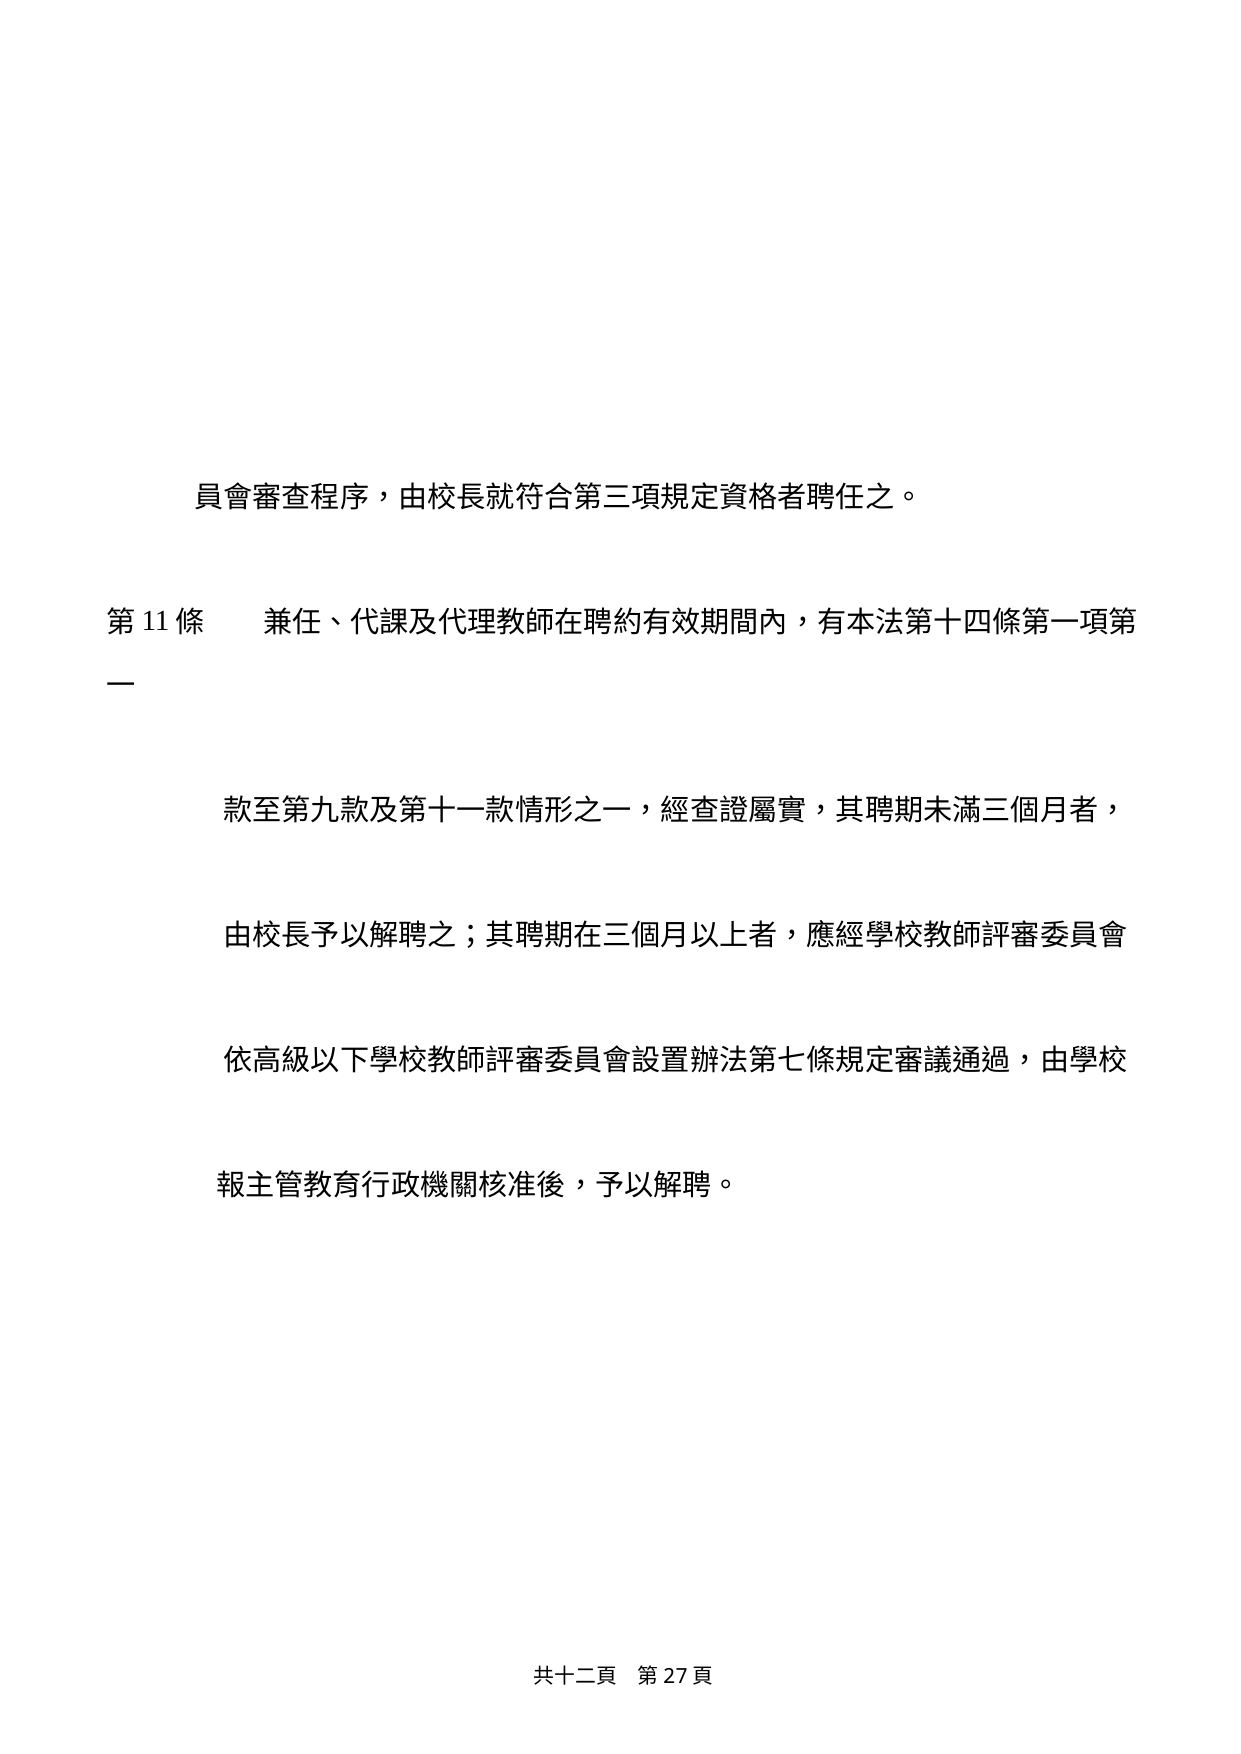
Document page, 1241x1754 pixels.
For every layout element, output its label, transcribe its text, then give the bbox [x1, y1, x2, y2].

text 款至第九款及第十一款情形之一，經查證屬實，其聘期未滿三個月者， [106, 766, 1140, 828]
text 依高級以下學校教師評審委員會設置辦法第七條規定審議通過，由學校 [106, 1016, 1140, 1078]
text 報主管教育行政機關核准後，予以解聘。 [106, 1141, 1140, 1203]
text 由校長予以解聘之；其聘期在三個月以上者，應經學校教師評審委員會 [106, 891, 1140, 953]
text 員會審查程序，由校長就符合第三項規定資格者聘任之。 [106, 453, 1140, 516]
text 第11條 兼任、代課及代理教師在聘約有效期間內，有本法第十四條第一項第一 [106, 578, 1140, 703]
